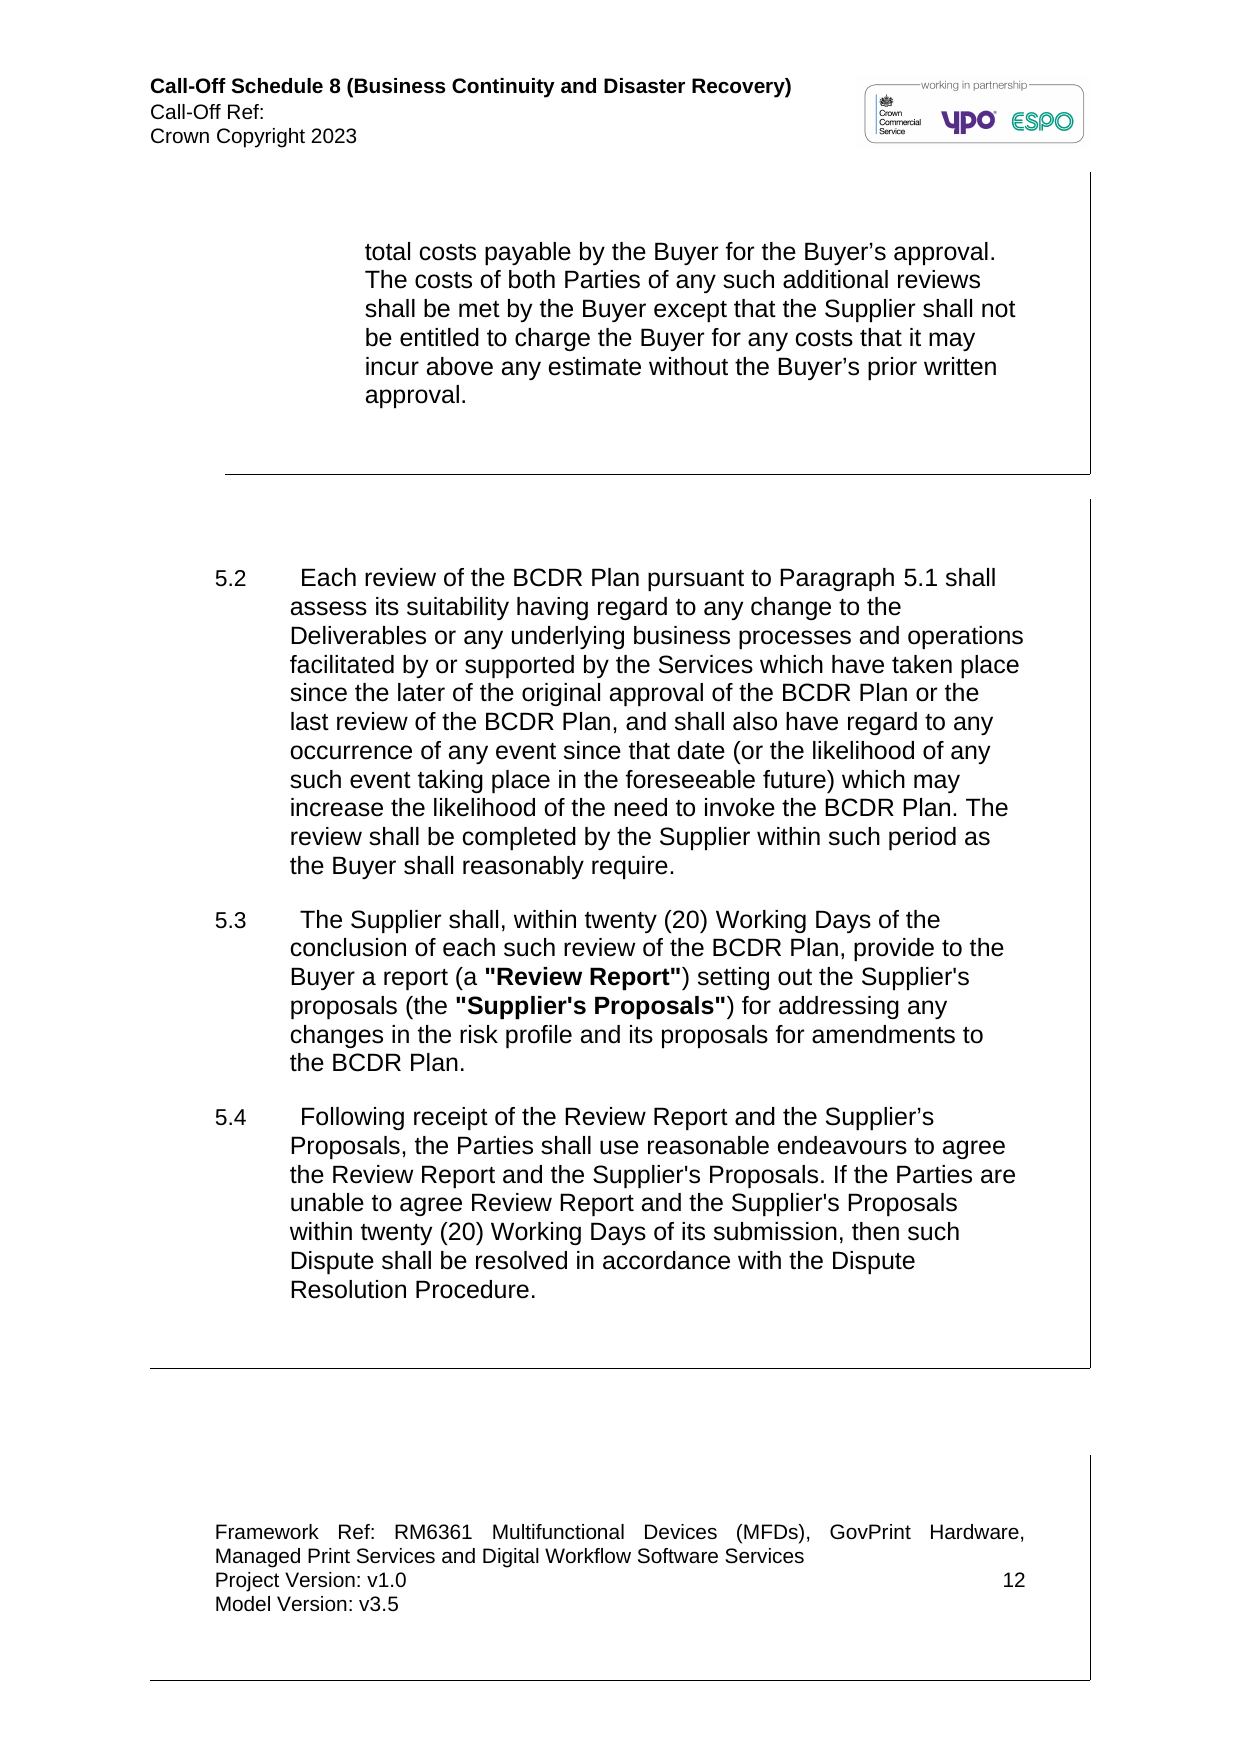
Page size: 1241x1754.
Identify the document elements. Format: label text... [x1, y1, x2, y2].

list The Supplier shall, within twenty (20) Working Days of the conclusion of each such review of the BCDR Plan, provide to the Buyer a report (a "Review Report") setting out the Supplier's proposals (the "Supplier's Proposals") for addressing any changes in the risk profile and its proposals for amendments to the BCDR Plan. [150, 840, 1090, 1037]
list Following receipt of the Review Report and the Supplier’s Proposals, the Parties shall use reasonable endeavours to agree the Review Report and the Supplier's Proposals. If the Parties are unable to agree Review Report and the Supplier's Proposals within twenty (20) Working Days of its submission, then such Dispute shall be resolved in accordance with the Dispute Resolution Procedure. [150, 1037, 1090, 1368]
list where the Buyer requests in writing any additional reviews (over and above those provided for in Paragraphs 5.1.1 and 5.1.2 of this Schedule) whereupon the Supplier shall conduct such reviews in accordance with the Buyer’s written requirements. Prior to starting its review, the Supplier shall provide an accurate written estimate of the total costs payable by the Buyer for the Buyer’s approval. The costs of both Parties of any such additional reviews shall be met by the Buyer except that the Supplier shall not be entitled to charge the Buyer for any costs that it may incur above any estimate without the Buyer’s prior written approval. [225, 172, 1090, 474]
list Each review of the BCDR Plan pursuant to Paragraph 5.1 shall assess its suitability having regard to any change to the Deliverables or any underlying business processes and operations facilitated by or supported by the Services which have taken place since the later of the original approval of the BCDR Plan or the last review of the BCDR Plan, and shall also have regard to any occurrence of any event since that date (or the likelihood of any such event taking place in the foreseeable future) which may increase the likelihood of the need to invoke the BCDR Plan. The review shall be completed by the Supplier within such period as the Buyer shall reasonably require. [150, 499, 1090, 840]
